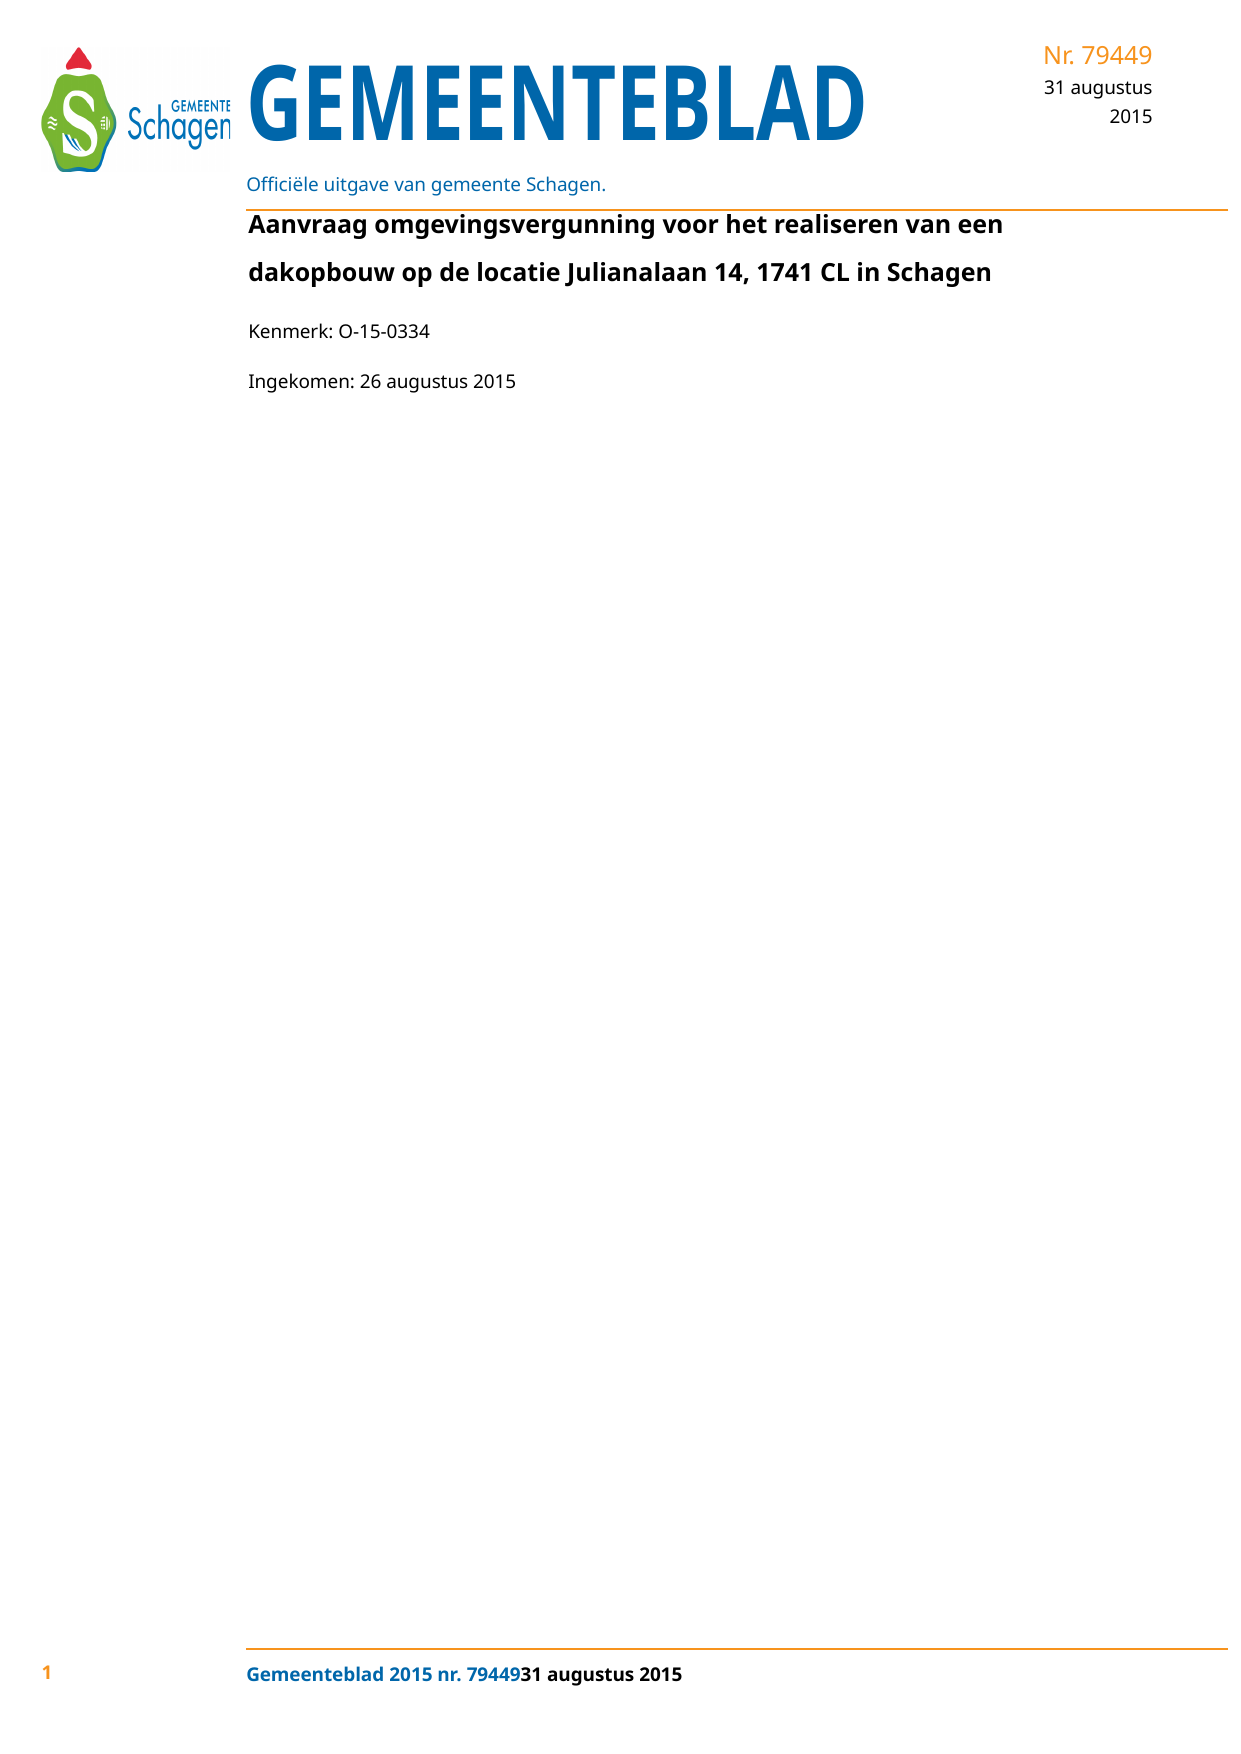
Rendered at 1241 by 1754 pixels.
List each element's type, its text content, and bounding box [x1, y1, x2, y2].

text Ingekomen: 26 augustus 2015 [248, 368, 1152, 394]
picture [41, 47, 231, 172]
text Aanvraag omgevingsvergunning voor het realiseren van een dakopbouw op de locatie Julianalaan 14, 1741 CL in Schagen [248, 211, 1152, 288]
text Kenmerk: O-15-0334 [248, 318, 1152, 344]
